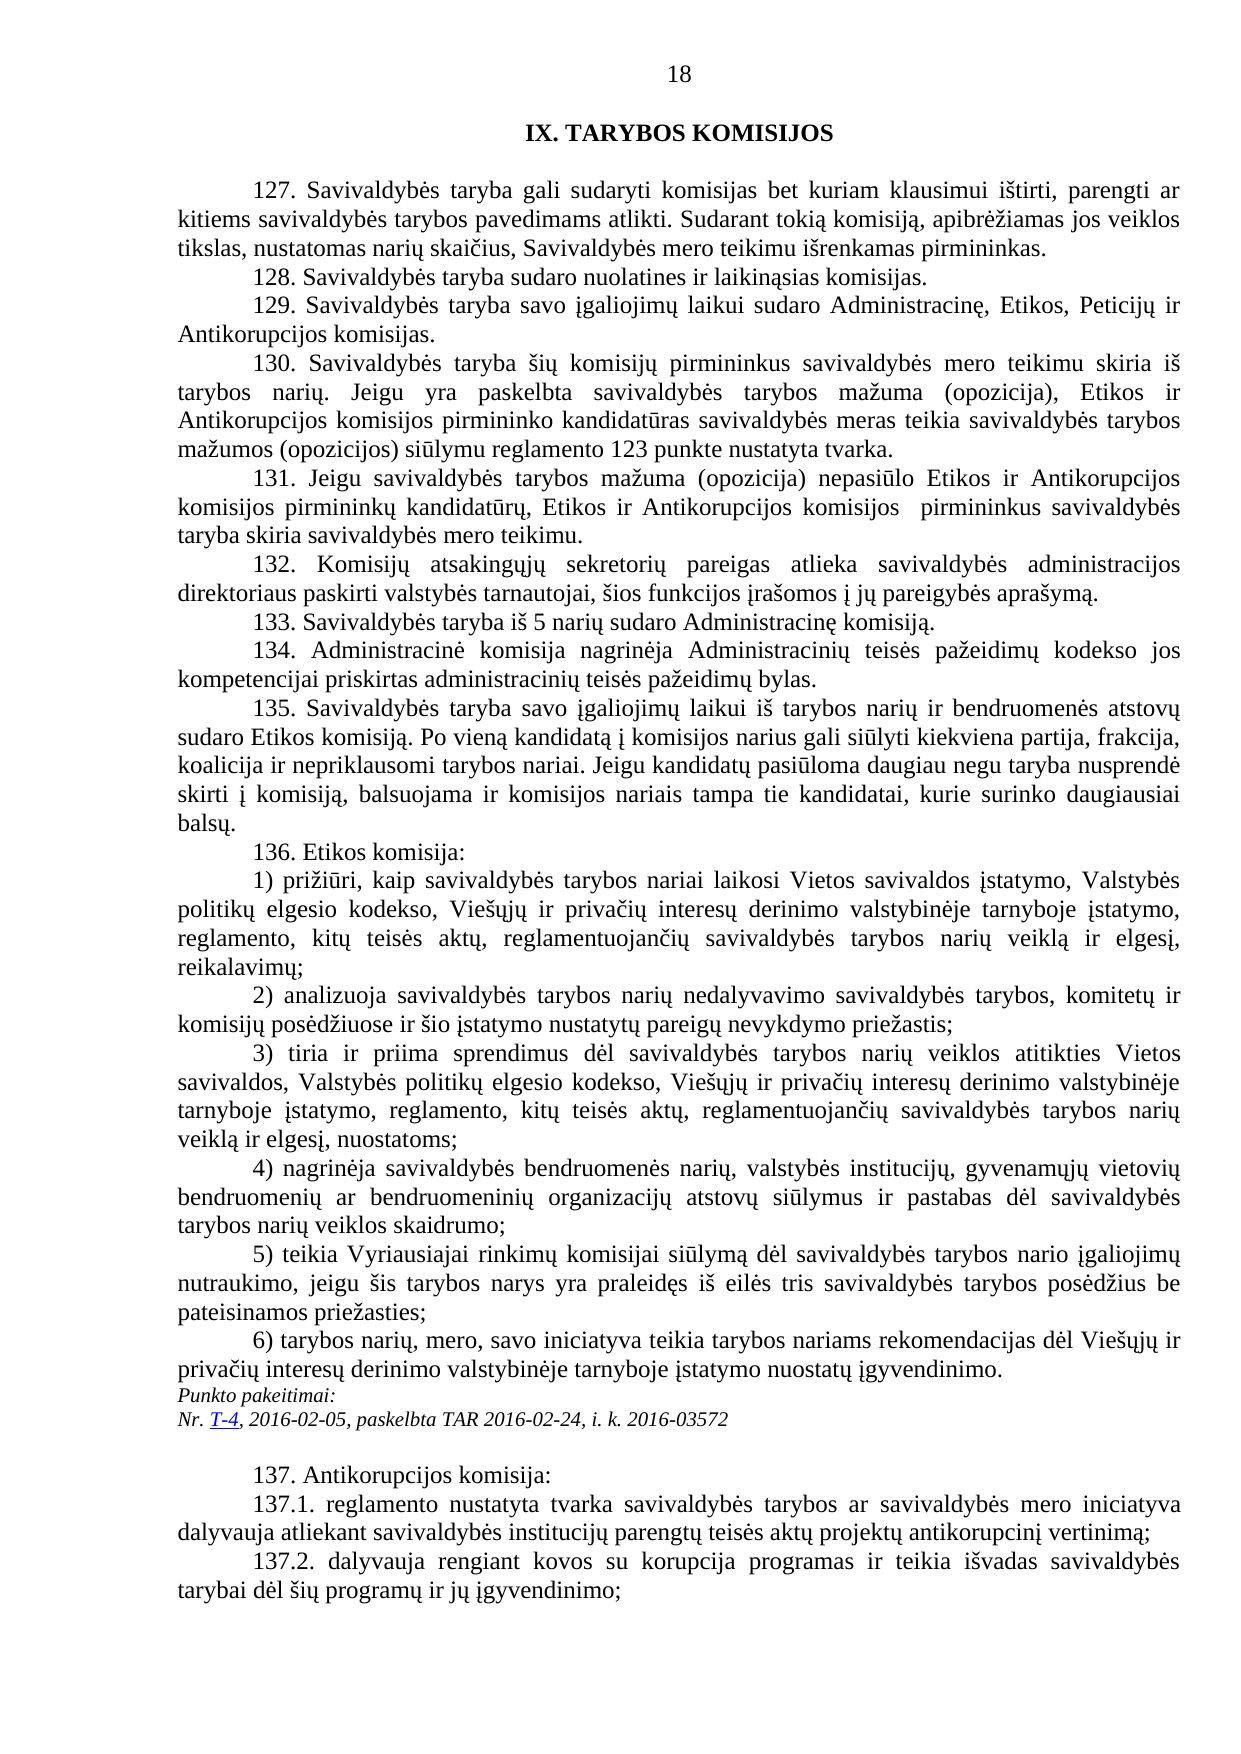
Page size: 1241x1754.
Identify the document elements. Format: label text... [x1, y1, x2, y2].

text 6) tarybos narių, mero, savo iniciatyva teikia tarybos nariams rekomendacijas dėl Viešųjų ir privačių interesų derinimo valstybinėje tarnyboje įstatymo nuostatų įgyvendinimo. [177, 1326, 1181, 1383]
text 128. Savivaldybės taryba sudaro nuolatines ir laikinąsias komisijas. [177, 262, 1181, 291]
text 131. Jeigu savivaldybės tarybos mažuma (opozicija) nepasiūlo Etikos ir Antikorupcijos komisijos pirmininkų kandidatūrų, Etikos ir Antikorupcijos komisijos pirmininkus savivaldybės taryba skiria savivaldybės mero teikimu. [177, 463, 1181, 549]
text 135. Savivaldybės taryba savo įgaliojimų laikui iš tarybos narių ir bendruomenės atstovų sudaro Etikos komisiją. Po vieną kandidatą į komisijos narius gali siūlyti kiekviena partija, frakcija, koalicija ir nepriklausomi tarybos nariai. Jeigu kandidatų pasiūloma daugiau negu taryba nusprendė skirti į komisiją, balsuojama ir komisijos nariais tampa tie kandidatai, kurie surinko daugiausiai balsų. [177, 693, 1181, 837]
text 129. Savivaldybės taryba savo įgaliojimų laikui sudaro Administracinę, Etikos, Peticijų ir Antikorupcijos komisijas. [177, 291, 1181, 348]
text Nr. T-4, 2016-02-05, paskelbta TAR 2016-02-24, i. k. 2016-03572 [177, 1407, 1181, 1431]
text 133. Savivaldybės taryba iš 5 narių sudaro Administracinę komisiją. [177, 607, 1181, 636]
text 5) teikia Vyriausiajai rinkimų komisijai siūlymą dėl savivaldybės tarybos nario įgaliojimų nutraukimo, jeigu šis tarybos narys yra praleidęs iš eilės tris savivaldybės tarybos posėdžius be pateisinamos priežasties; [177, 1239, 1181, 1326]
text 134. Administracinė komisija nagrinėja Administracinių teisės pažeidimų kodekso jos kompetencijai priskirtas administracinių teisės pažeidimų bylas. [177, 636, 1181, 693]
text 4) nagrinėja savivaldybės bendruomenės narių, valstybės institucijų, gyvenamųjų vietovių bendruomenių ar bendruomeninių organizacijų atstovų siūlymus ir pastabas dėl savivaldybės tarybos narių veiklos skaidrumo; [177, 1153, 1181, 1239]
text 137. Antikorupcijos komisija: [177, 1460, 1181, 1489]
text 127. Savivaldybės taryba gali sudaryti komisijas bet kuriam klausimui ištirti, parengti ar kitiems savivaldybės tarybos pavedimams atlikti. Sudarant tokią komisiją, apibrėžiamas jos veiklos tikslas, nustatomas narių skaičius, Savivaldybės mero teikimu išrenkamas pirmininkas. [177, 176, 1181, 262]
text IX. TARYBOS KOMISIJOS [177, 118, 1181, 147]
text 132. Komisijų atsakingųjų sekretorių pareigas atlieka savivaldybės administracijos direktoriaus paskirti valstybės tarnautojai, šios funkcijos įrašomos į jų pareigybės aprašymą. [177, 549, 1181, 607]
text 130. Savivaldybės taryba šių komisijų pirmininkus savivaldybės mero teikimu skiria iš tarybos narių. Jeigu yra paskelbta savivaldybės tarybos mažuma (opozicija), Etikos ir Antikorupcijos komisijos pirmininko kandidatūras savivaldybės meras teikia savivaldybės tarybos mažumos (opozicijos) siūlymu reglamento 123 punkte nustatyta tvarka. [177, 348, 1181, 463]
text 3) tiria ir priima sprendimus dėl savivaldybės tarybos narių veiklos atitikties Vietos savivaldos, Valstybės politikų elgesio kodekso, Viešųjų ir privačių interesų derinimo valstybinėje tarnyboje įstatymo, reglamento, kitų teisės aktų, reglamentuojančių savivaldybės tarybos narių veiklą ir elgesį, nuostatoms; [177, 1038, 1181, 1153]
text 136. Etikos komisija: [177, 837, 1181, 866]
text Punkto pakeitimai: [177, 1383, 1181, 1407]
text 1) prižiūri, kaip savivaldybės tarybos nariai laikosi Vietos savivaldos įstatymo, Valstybės politikų elgesio kodekso, Viešųjų ir privačių interesų derinimo valstybinėje tarnyboje įstatymo, reglamento, kitų teisės aktų, reglamentuojančių savivaldybės tarybos narių veiklą ir elgesį, reikalavimų; [177, 866, 1181, 981]
text 137.1. reglamento nustatyta tvarka savivaldybės tarybos ar savivaldybės mero iniciatyva dalyvauja atliekant savivaldybės institucijų parengtų teisės aktų projektų antikorupcinį vertinimą; [177, 1489, 1181, 1546]
text 2) analizuoja savivaldybės tarybos narių nedalyvavimo savivaldybės tarybos, komitetų ir komisijų posėdžiuose ir šio įstatymo nustatytų pareigų nevykdymo priežastis; [177, 981, 1181, 1038]
text 137.2. dalyvauja rengiant kovos su korupcija programas ir teikia išvadas savivaldybės tarybai dėl šių programų ir jų įgyvendinimo; [177, 1546, 1181, 1604]
